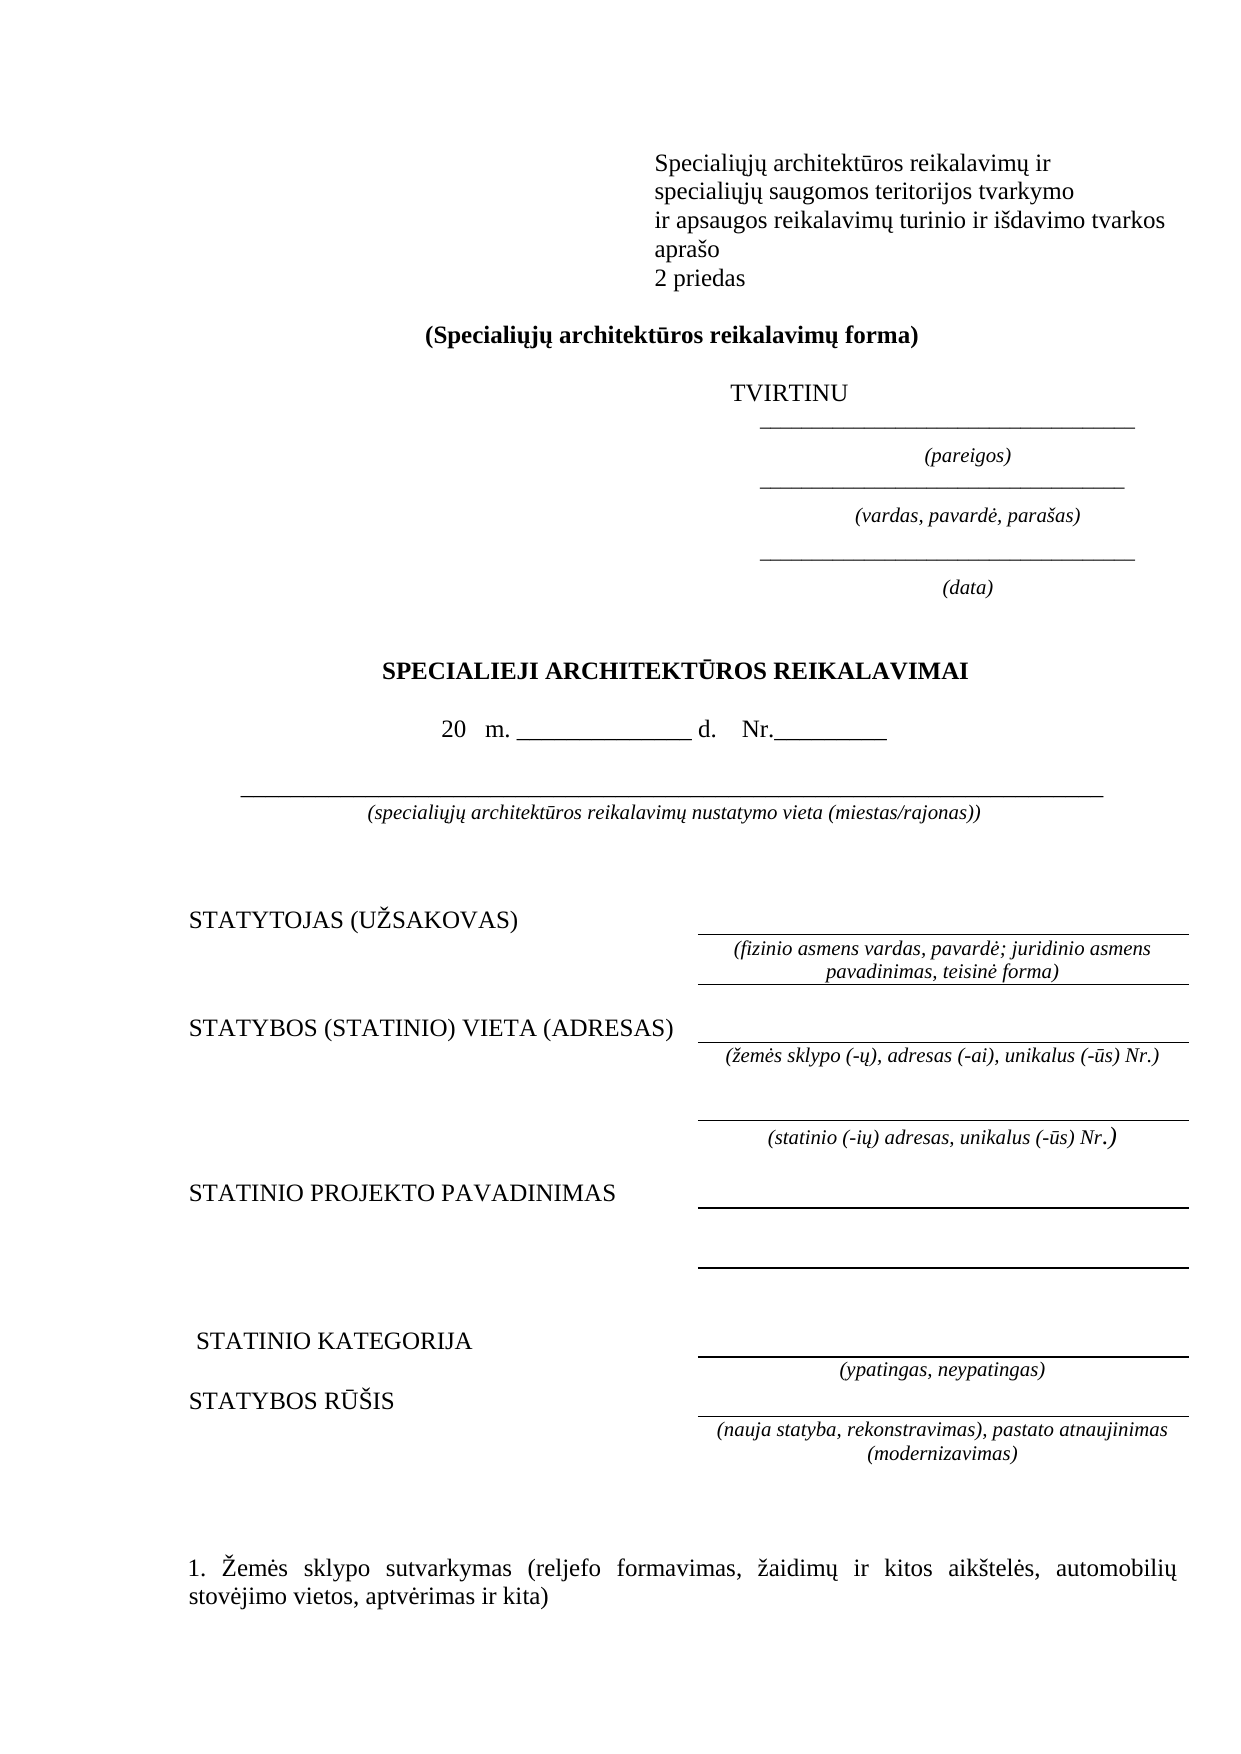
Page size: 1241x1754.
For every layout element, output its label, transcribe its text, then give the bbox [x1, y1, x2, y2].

text (specialiųjų architektūros reikalavimų nustatymo vieta (miestas/rajonas)) [177, 800, 1166, 824]
table_cell [177, 1120, 698, 1150]
table_cell [698, 1386, 1189, 1416]
text (Specialiųjų architektūros reikalavimų forma) [177, 320, 1166, 349]
table_cell [177, 1207, 698, 1267]
table_cell [177, 1356, 698, 1386]
table_cell [698, 1013, 1189, 1042]
table_cell STATYBOS (STATINIO) VIETA (ADRESAS) [177, 1013, 698, 1042]
table_cell [177, 1298, 698, 1326]
table_header [177, 877, 698, 906]
text SPECIALIEJI ARCHITEKTŪROS REIKALAVIMAI [177, 656, 1166, 685]
table_cell [177, 467, 719, 599]
table_cell [698, 1179, 1189, 1207]
table_cell (žemės sklypo (-ų), adresas (-ai), unikalus (-ūs) Nr.) [698, 1043, 1189, 1072]
table_cell (fizinio asmens vardas, pavardė; juridinio asmens pavadinimas, teisinė forma) [698, 935, 1189, 983]
table_cell [698, 1465, 1189, 1495]
table_cell [698, 1072, 1189, 1120]
table_cell ___________________________________ (vardas, pavardė, parašas) ____________________________________ (data) [719, 467, 1189, 599]
table_cell [698, 1298, 1189, 1326]
table_cell [177, 1150, 698, 1178]
table_cell [698, 1150, 1189, 1178]
table_cell [177, 1495, 1189, 1524]
table_header [177, 378, 719, 406]
table_cell (ypatingas, neypatingas) [698, 1358, 1189, 1386]
table_header [698, 877, 1189, 906]
table_cell Statinio kategorija [177, 1326, 698, 1356]
table_cell [698, 1269, 1189, 1298]
table_cell [698, 985, 1189, 1013]
table_cell [177, 934, 698, 983]
text _____________________________________________________________________ [177, 771, 1166, 800]
table_cell [177, 406, 719, 467]
table_cell [177, 1524, 1189, 1553]
text specialiųjų saugomos teritorijos tvarkymo [177, 176, 1166, 205]
table_cell ____________________________________ (pareigos) [719, 406, 1189, 467]
table_cell STATINIO PROJEKTO PAVADINIMAS [177, 1179, 698, 1207]
text aprašo [177, 234, 1166, 263]
table_cell 1. Žemės sklypo sutvarkymas (reljefo formavimas, žaidimų ir kitos aikštelės, automobilių stovėjimo vietos, aptvėrimas ir kita) [177, 1553, 1189, 1610]
table_header TVIRTINU [719, 378, 1189, 406]
table_cell (statinio (-ių) adresas, unikalus (-ūs) Nr.) [698, 1121, 1189, 1150]
table_cell [177, 1042, 698, 1072]
table_cell STATYTOJAS (UŽSAKOVAS) [177, 906, 698, 934]
table_header 20 m. ______________ d. Nr._________ [177, 714, 1163, 742]
table_cell Statybos rūšis [177, 1386, 698, 1416]
table_cell [698, 1326, 1189, 1356]
table_cell [177, 1416, 698, 1465]
table_cell [698, 906, 1189, 934]
table_cell (nauja statyba, rekonstravimas), pastato atnaujinimas (modernizavimas) [698, 1417, 1189, 1465]
table_cell [698, 1209, 1189, 1267]
text 2 priedas [177, 263, 1166, 291]
text Specialiųjų architektūros reikalavimų ir [177, 148, 1166, 176]
table_cell [177, 984, 698, 1013]
table_cell [177, 1072, 698, 1120]
table_cell [177, 1267, 698, 1298]
text ir apsaugos reikalavimų turinio ir išdavimo tvarkos [177, 205, 1166, 234]
table_cell [177, 1465, 698, 1495]
